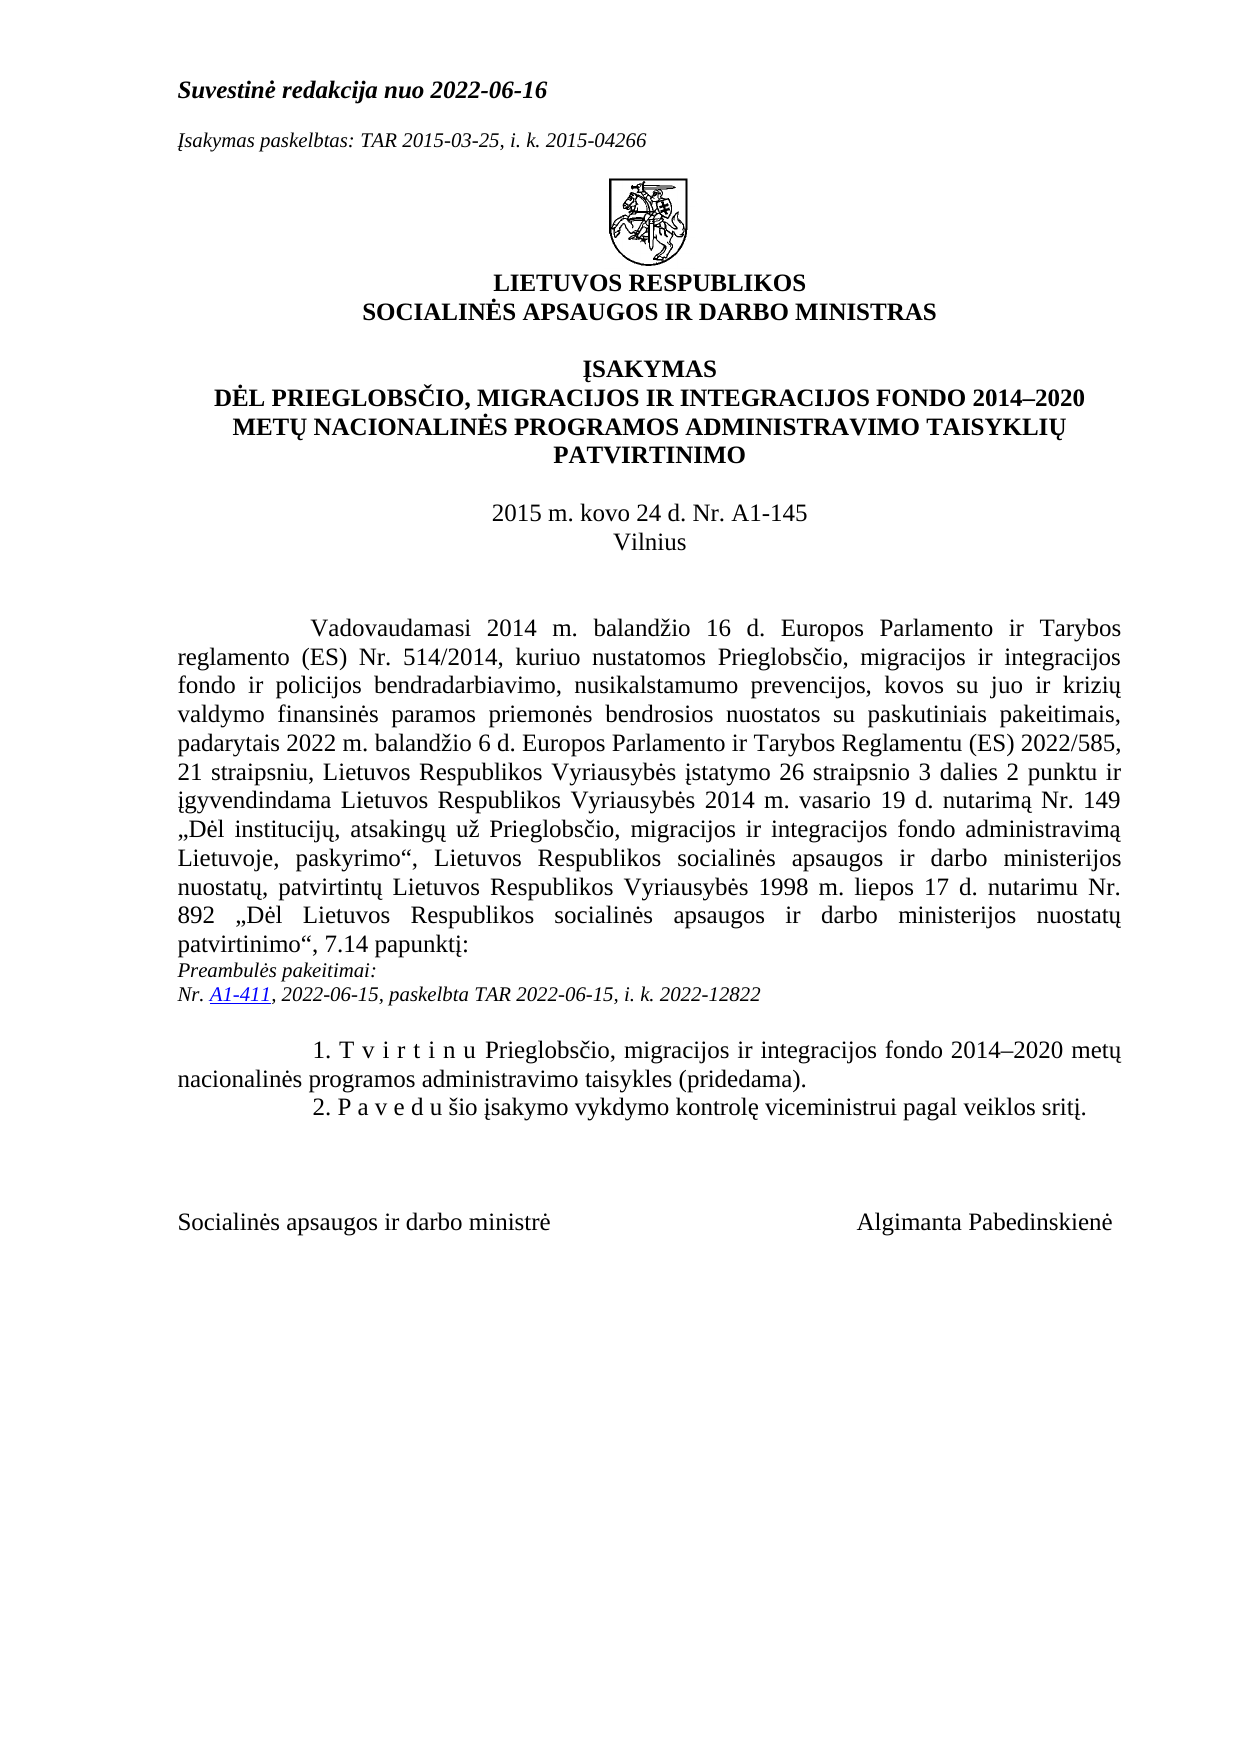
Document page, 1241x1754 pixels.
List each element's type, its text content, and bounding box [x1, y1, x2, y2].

text Suvestinė redakcija nuo 2022-06-16 [177, 75, 1122, 104]
text 2015 m. kovo 24 d. Nr. A1-145 [177, 498, 1122, 527]
text Socialinės apsaugos ir darbo ministrė Algimanta Pabedinskienė [177, 1207, 1122, 1236]
text LIETUVOS RESPUBLIKOS [177, 268, 1122, 297]
text DĖL PRIEGLOBSČIO, MIGRACIJOS IR INTEGRACIJOS FONDO 2014–2020 METŲ NACIONALINĖS PROGRAMOS ADMINISTRAVIMO TAISYKLIŲ PATVIRTINIMO [177, 383, 1122, 469]
text ĮSAKYMAS [177, 354, 1122, 383]
text Įsakymas paskelbtas: TAR 2015-03-25, i. k. 2015-04266 [177, 128, 1122, 152]
text Preambulės pakeitimai: [177, 958, 1122, 982]
text SOCIALINĖS APSAUGOS IR DARBO MINISTRAS [177, 297, 1122, 326]
text Vadovaudamasi 2014 m. balandžio 16 d. Europos Parlamento ir Tarybos reglamento (ES) Nr. 514/2014, kuriuo nustatomos Prieglobsčio, migracijos ir integracijos fondo ir policijos bendradarbiavimo, nusikalstamumo prevencijos, kovos su juo ir krizių valdymo finansinės paramos priemonės bendrosios nuostatos su paskutiniais pakeitimais, padarytais 2022 m. balandžio 6 d. Europos Parlamento ir Tarybos Reglamentu (ES) 2022/585, 21 straipsniu, Lietuvos Respublikos Vyriausybės įstatymo 26 straipsnio 3 dalies 2 punktu ir įgyvendindama Lietuvos Respublikos Vyriausybės 2014 m. vasario 19 d. nutarimą Nr. 149 „Dėl institucijų, atsakingų už Prieglobsčio, migracijos ir integracijos fondo administravimą Lietuvoje, paskyrimo“, Lietuvos Respublikos socialinės apsaugos ir darbo ministerijos nuostatų, patvirtintų Lietuvos Respublikos Vyriausybės 1998 m. liepos 17 d. nutarimu Nr. 892 „Dėl Lietuvos Respublikos socialinės apsaugos ir darbo ministerijos nuostatų patvirtinimo“, 7.14 papunktį: [177, 613, 1122, 958]
text Vilnius [177, 527, 1122, 556]
text Nr. A1-411, 2022-06-15, paskelbta TAR 2022-06-15, i. k. 2022-12822 [177, 982, 1122, 1006]
text 1. T v i r t i n u Prieglobsčio, migracijos ir integracijos fondo 2014–2020 metų nacionalinės programos administravimo taisykles (pridedama). [177, 1035, 1122, 1092]
text 2. P a v e d u šio įsakymo vykdymo kontrolę viceministrui pagal veiklos sritį. [177, 1092, 1122, 1121]
